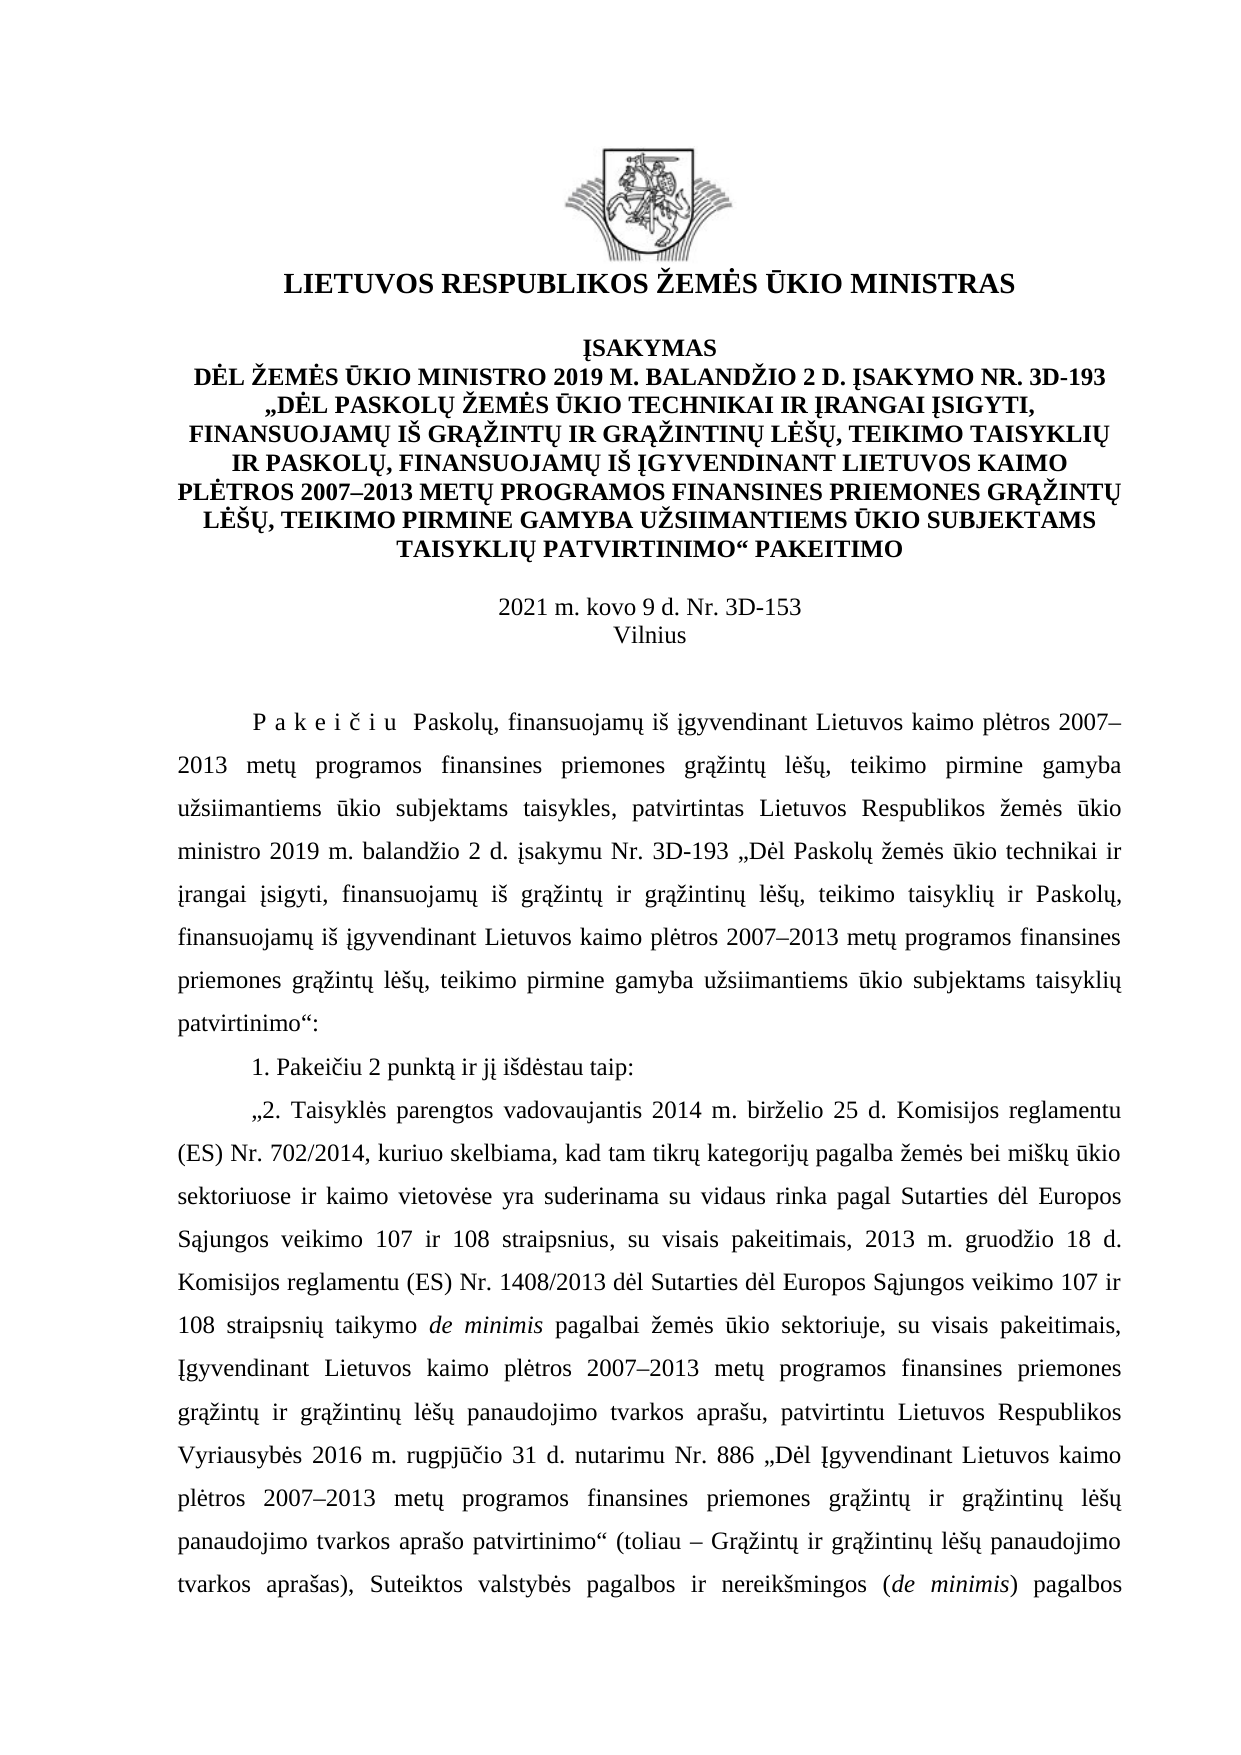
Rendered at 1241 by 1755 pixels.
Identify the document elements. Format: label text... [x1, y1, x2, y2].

text LIETUVOS RESPUBLIKOS ŽEMĖS ŪKIO MINISTRAS [177, 266, 1122, 299]
text Vilnius [177, 620, 1122, 649]
text „2. Taisyklės parengtos vadovaujantis 2014 m. birželio 25 d. Komisijos reglamentu (ES) Nr. 702/2014, kuriuo skelbiama, kad tam tikrų kategorijų pagalba žemės bei miškų ūkio sektoriuose ir kaimo vietovėse yra suderinama su vidaus rinka pagal Sutarties dėl Europos Sąjungos veikimo 107 ir 108 straipsnius, su visais pakeitimais, 2013 m. gruodžio 18 d. Komisijos reglamentu (ES) Nr. 1408/2013 dėl Sutarties dėl Europos Sąjungos veikimo 107 ir 108 straipsnių taikymo de minimis pagalbai žemės ūkio sektoriuje, su visais pakeitimais, Įgyvendinant Lietuvos kaimo plėtros 2007–2013 metų programos finansines priemones grąžintų ir grąžintinų lėšų panaudojimo tvarkos aprašu, patvirtintu Lietuvos Respublikos Vyriausybės 2016 m. rugpjūčio 31 d. nutarimu Nr. 886 „Dėl Įgyvendinant Lietuvos kaimo plėtros 2007–2013 metų programos finansines priemones grąžintų ir grąžintinų lėšų panaudojimo tvarkos aprašo patvirtinimo“ (toliau – Grąžintų ir grąžintinų lėšų panaudojimo tvarkos aprašas), Suteiktos valstybės pagalbos ir nereikšmingos (de minimis) pagalbos [177, 1095, 1122, 1598]
text ĮSAKYMAS [177, 333, 1122, 362]
text 1. Pakeičiu 2 punktą ir jį išdėstau taip: [251, 1052, 1122, 1080]
text dėl žemės ūkio ministro 2019 M. BALANDŽIO 2 D. ĮSAKYMO NR. 3D-193 „DĖL PASKOLŲ ŽEMĖS ŪKIO TECHNIKAI IR ĮRANGAI ĮSIGYTI, FINANSUOJAMŲ IŠ GRĄŽINTŲ IR GRĄŽINTINŲ LĖŠŲ, TEIKIMO TAISYKLIŲ IR PASKOLŲ, FINANSUOJAMŲ IŠ ĮGYVENDINANT LIETUVOS KAIMO PLĖTROS 2007–2013 METŲ PROGRAMOS FINANSINES PRIEMONES GRĄŽINTŲ LĖŠŲ, TEIKIMO PIRMINE GAMYBA UŽSIIMANTIEMS ŪKIO SUBJEKTAMS TAISYKLIŲ PATVIRTINIMO“ PAKEItiMO [177, 362, 1122, 563]
text P a k e i č i u Paskolų, finansuojamų iš įgyvendinant Lietuvos kaimo plėtros 2007–2013 metų programos finansines priemones grąžintų lėšų, teikimo pirmine gamyba užsiimantiems ūkio subjektams taisykles, patvirtintas Lietuvos Respublikos žemės ūkio ministro 2019 m. balandžio 2 d. įsakymu Nr. 3D-193 „Dėl Paskolų žemės ūkio technikai ir įrangai įsigyti, finansuojamų iš grąžintų ir grąžintinų lėšų, teikimo taisyklių ir Paskolų, finansuojamų iš įgyvendinant Lietuvos kaimo plėtros 2007–2013 metų programos finansines priemones grąžintų lėšų, teikimo pirmine gamyba užsiimantiems ūkio subjektams taisyklių patvirtinimo“: [177, 707, 1122, 1037]
text 2021 m. kovo 9 d. Nr. 3D-153 [177, 592, 1122, 620]
